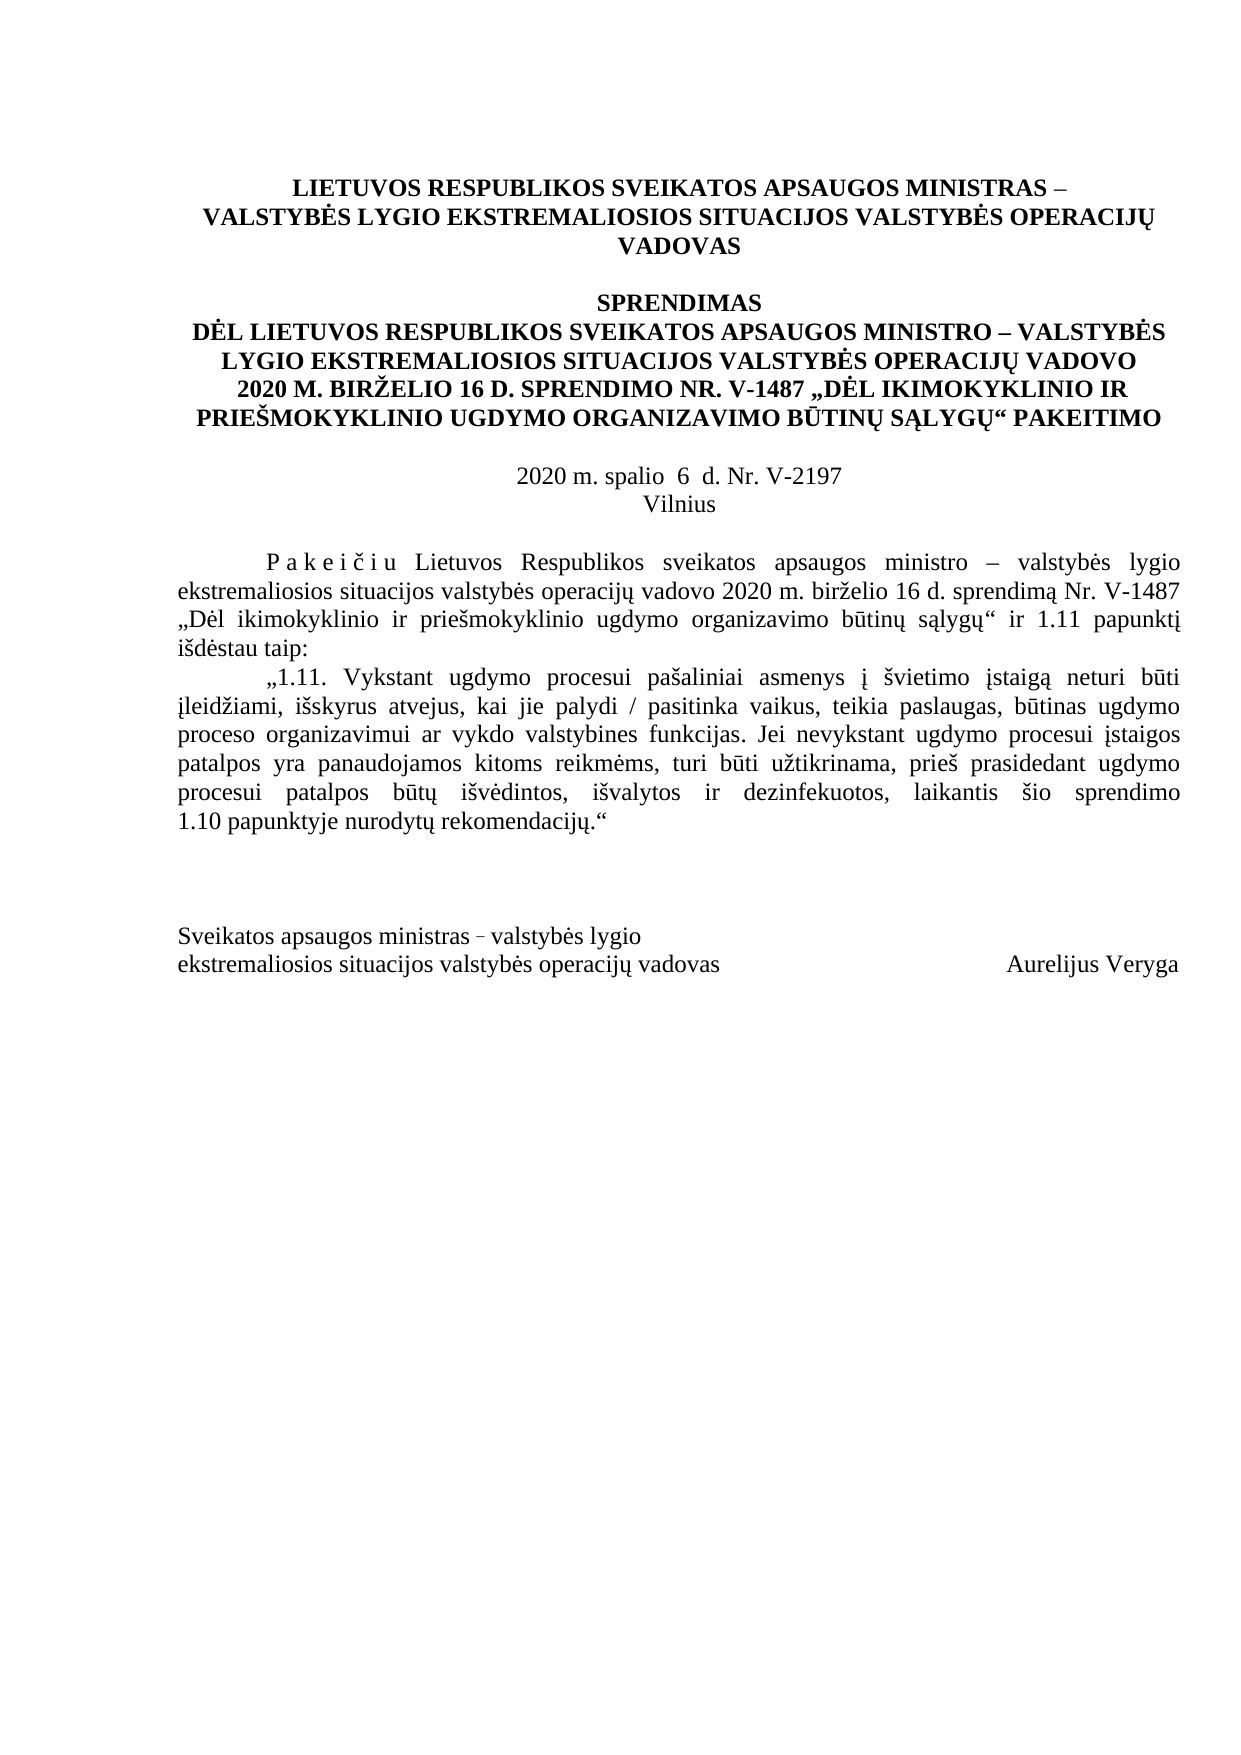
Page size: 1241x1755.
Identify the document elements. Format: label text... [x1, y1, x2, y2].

text DĖL LIETUVOS RESPUBLIKOS SVEIKATOS APSAUGOS MINISTRO – VALSTYBĖS LYGIO EKSTREMALIOSIOS SITUACIJOS VALSTYBĖS OPERACIJŲ VADOVO 2020 M. BIRŽELIO 16 D. SPRENDIMO NR. V-1487 „DĖL IKIMOKYKLINIO IR PRIEŠMOKYKLINIO UGDYMO ORGANIZAVIMO BŪTINŲ SĄLYGŲ“ PAKEITIMO [177, 317, 1181, 432]
text P a k e i č i u Lietuvos Respublikos sveikatos apsaugos ministro – valstybės lygio ekstremaliosios situacijos valstybės operacijų vadovo 2020 m. birželio 16 d. sprendimą Nr. V-1487 „Dėl ikimokyklinio ir priešmokyklinio ugdymo organizavimo būtinų sąlygų“ ir 1.11 papunktį išdėstau taip: [177, 547, 1181, 662]
text VALSTYBĖS LYGIO EKSTREMALIOSIOS SITUACIJOS VALSTYBĖS OPERACIJŲ VADOVAS [177, 202, 1181, 259]
text LIETUVOS RESPUBLIKOS SVEIKATOS APSAUGOS MINISTRAS – [177, 173, 1181, 202]
text „1.11. Vykstant ugdymo procesui pašaliniai asmenys į švietimo įstaigą neturi būti įleidžiami, išskyrus atvejus, kai jie palydi / pasitinka vaikus, teikia paslaugas, būtinas ugdymo proceso organizavimui ar vykdo valstybines funkcijas. Jei nevykstant ugdymo procesui įstaigos patalpos yra panaudojamos kitoms reikmėms, turi būti užtikrinama, prieš prasidedant ugdymo procesui patalpos būtų išvėdintos, išvalytos ir dezinfekuotos, laikantis šio sprendimo 1.10 papunktyje nurodytų rekomendacijų.“ [177, 662, 1181, 834]
text Sveikatos apsaugos ministras _ valstybės lygio [177, 921, 1181, 949]
text Vilnius [177, 489, 1181, 518]
text SPRENDIMAS [177, 288, 1181, 317]
text 2020 m. spalio 6 d. Nr. V-2197 [177, 461, 1181, 489]
text ekstremaliosios situacijos valstybės operacijų vadovas Aurelijus Veryga [177, 949, 1181, 978]
